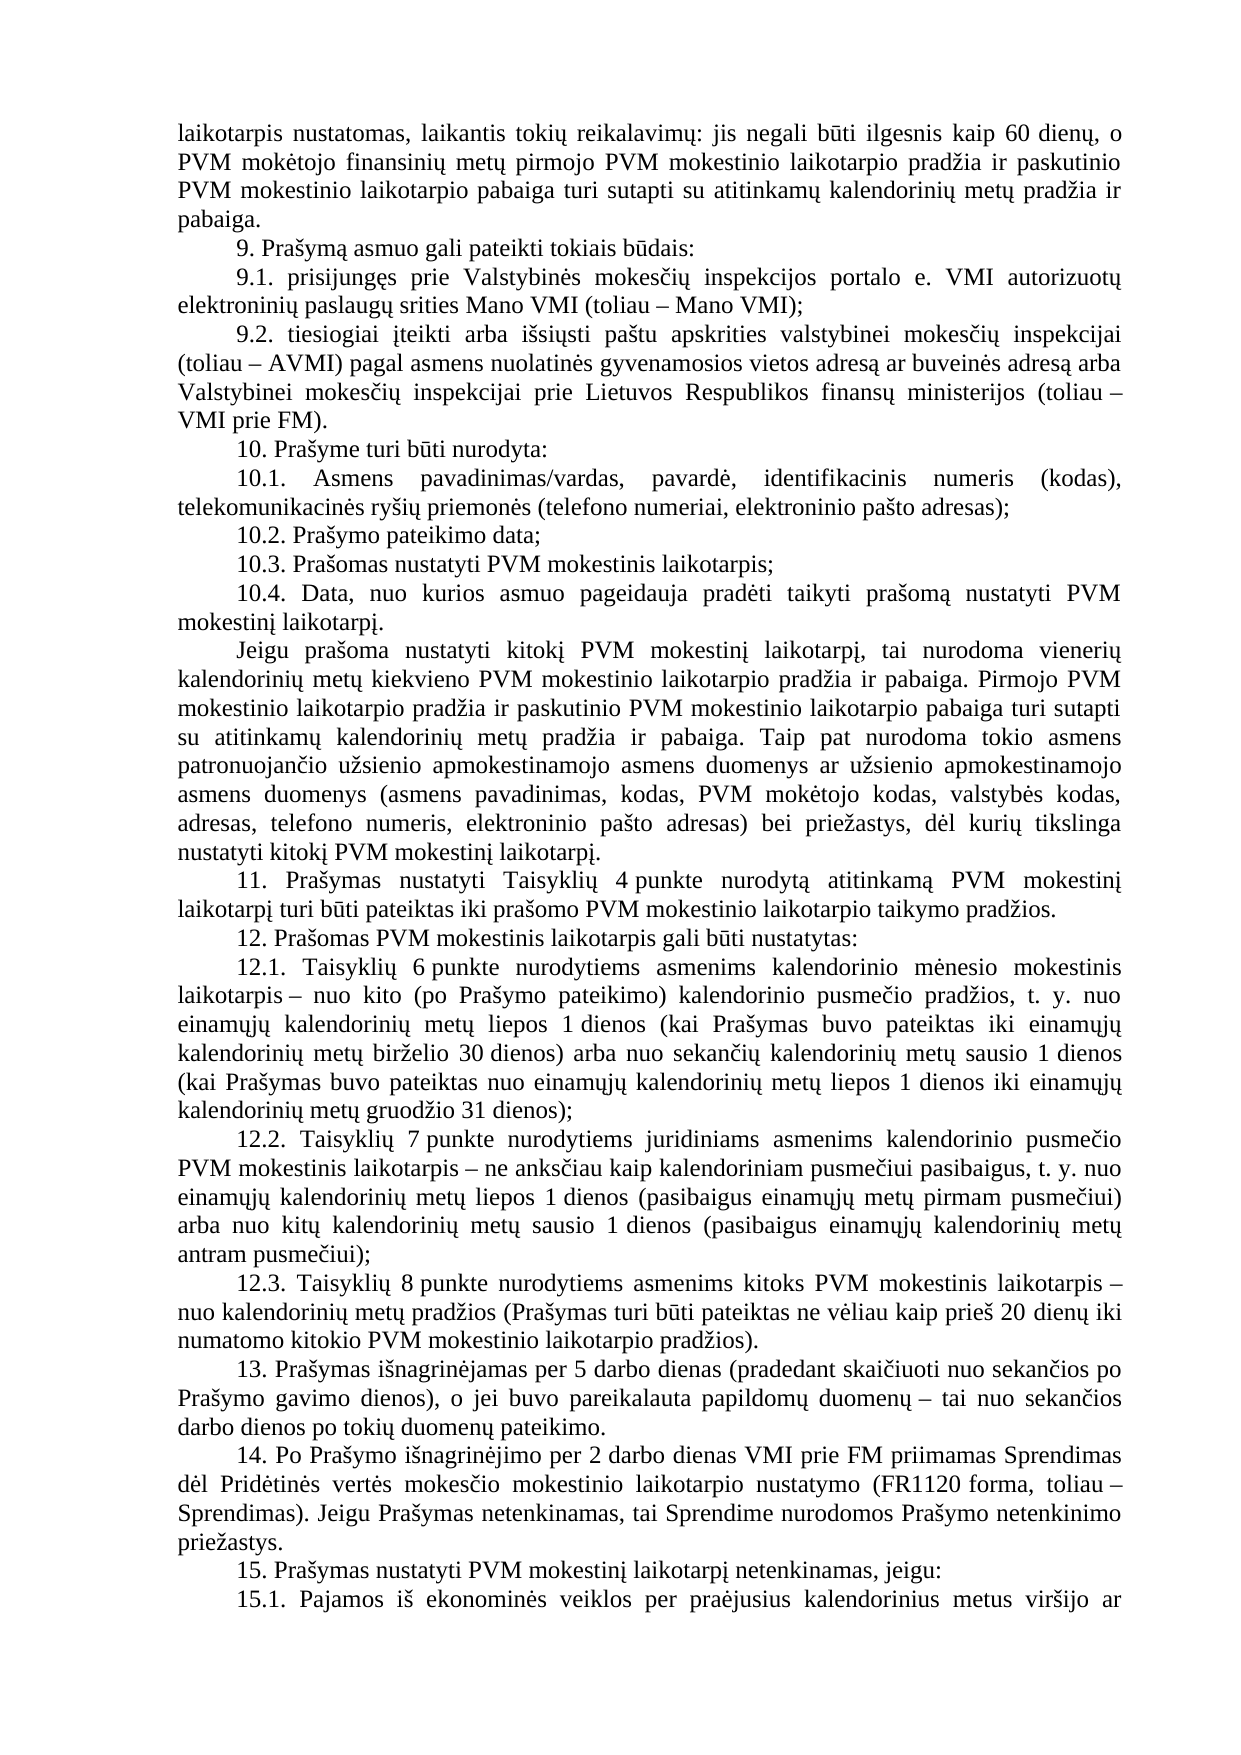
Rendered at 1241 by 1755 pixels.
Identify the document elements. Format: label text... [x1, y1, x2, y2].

text 12.1. Taisyklių 6 punkte nurodytiems asmenims kalendorinio mėnesio mokestinis laikotarpis – nuo kito (po Prašymo pateikimo) kalendorinio pusmečio pradžios, t. y. nuo einamųjų kalendorinių metų liepos 1 dienos (kai Prašymas buvo pateiktas iki einamųjų kalendorinių metų birželio 30 dienos) arba nuo sekančių kalendorinių metų sausio 1 dienos (kai Prašymas buvo pateiktas nuo einamųjų kalendorinių metų liepos 1 dienos iki einamųjų kalendorinių metų gruodžio 31 dienos); [177, 952, 1122, 1124]
text 12.3. Taisyklių 8 punkte nurodytiems asmenims kitoks PVM mokestinis laikotarpis – nuo kalendorinių metų pradžios (Prašymas turi būti pateiktas ne vėliau kaip prieš 20 dienų iki numatomo kitokio PVM mokestinio laikotarpio pradžios). [177, 1268, 1122, 1354]
text 10.1. Asmens pavadinimas/vardas, pavardė, identifikacinis numeris (kodas), telekomunikacinės ryšių priemonės (telefono numeriai, elektroninio pašto adresas); [177, 463, 1122, 521]
text 10. Prašyme turi būti nurodyta: [177, 434, 1122, 463]
text 14. Po Prašymo išnagrinėjimo per 2 darbo dienas VMI prie FM priimamas Sprendimas dėl Pridėtinės vertės mokesčio mokestinio laikotarpio nustatymo (FR1120 forma, toliau – Sprendimas). Jeigu Prašymas netenkinamas, tai Sprendime nurodomos Prašymo netenkinimo priežastys. [177, 1441, 1122, 1556]
text 9.1. prisijungęs prie Valstybinės mokesčių inspekcijos portalo e. VMI autorizuotų elektroninių paslaugų srities Mano VMI (toliau – Mano VMI); [177, 262, 1122, 319]
text laikotarpis nustatomas, laikantis tokių reikalavimų: jis negali būti ilgesnis kaip 60 dienų, o PVM mokėtojo finansinių metų pirmojo PVM mokestinio laikotarpio pradžia ir paskutinio PVM mokestinio laikotarpio pabaiga turi sutapti su atitinkamų kalendorinių metų pradžia ir pabaiga. [177, 118, 1122, 233]
text 15.1. Pajamos iš ekonominės veiklos per praėjusius kalendorinius metus viršijo ar [177, 1584, 1122, 1613]
text Jeigu prašoma nustatyti kitokį PVM mokestinį laikotarpį, tai nurodoma vienerių kalendorinių metų kiekvieno PVM mokestinio laikotarpio pradžia ir pabaiga. Pirmojo PVM mokestinio laikotarpio pradžia ir paskutinio PVM mokestinio laikotarpio pabaiga turi sutapti su atitinkamų kalendorinių metų pradžia ir pabaiga. Taip pat nurodoma tokio asmens patronuojančio užsienio apmokestinamojo asmens duomenys ar užsienio apmokestinamojo asmens duomenys (asmens pavadinimas, kodas, PVM mokėtojo kodas, valstybės kodas, adresas, telefono numeris, elektroninio pašto adresas) bei priežastys, dėl kurių tikslinga nustatyti kitokį PVM mokestinį laikotarpį. [177, 636, 1122, 866]
text 13. Prašymas išnagrinėjamas per 5 darbo dienas (pradedant skaičiuoti nuo sekančios po Prašymo gavimo dienos), o jei buvo pareikalauta papildomų duomenų – tai nuo sekančios darbo dienos po tokių duomenų pateikimo. [177, 1354, 1122, 1441]
text 11. Prašymas nustatyti Taisyklių 4 punkte nurodytą atitinkamą PVM mokestinį laikotarpį turi būti pateiktas iki prašomo PVM mokestinio laikotarpio taikymo pradžios. [177, 866, 1122, 923]
text 12. Prašomas PVM mokestinis laikotarpis gali būti nustatytas: [177, 923, 1122, 952]
text 12.2. Taisyklių 7 punkte nurodytiems juridiniams asmenims kalendorinio pusmečio PVM mokestinis laikotarpis – ne anksčiau kaip kalendoriniam pusmečiui pasibaigus, t. y. nuo einamųjų kalendorinių metų liepos 1 dienos (pasibaigus einamųjų metų pirmam pusmečiui) arba nuo kitų kalendorinių metų sausio 1 dienos (pasibaigus einamųjų kalendorinių metų antram pusmečiui); [177, 1124, 1122, 1268]
text 15. Prašymas nustatyti PVM mokestinį laikotarpį netenkinamas, jeigu: [177, 1556, 1122, 1584]
text 10.3. Prašomas nustatyti PVM mokestinis laikotarpis; [177, 549, 1122, 578]
text 10.4. Data, nuo kurios asmuo pageidauja pradėti taikyti prašomą nustatyti PVM mokestinį laikotarpį. [177, 578, 1122, 636]
text 9. Prašymą asmuo gali pateikti tokiais būdais: [177, 233, 1122, 262]
text 10.2. Prašymo pateikimo data; [177, 521, 1122, 549]
text 9.2. tiesiogiai įteikti arba išsiųsti paštu apskrities valstybinei mokesčių inspekcijai (toliau – AVMI) pagal asmens nuolatinės gyvenamosios vietos adresą ar buveinės adresą arba Valstybinei mokesčių inspekcijai prie Lietuvos Respublikos finansų ministerijos (toliau – VMI prie FM). [177, 319, 1122, 434]
